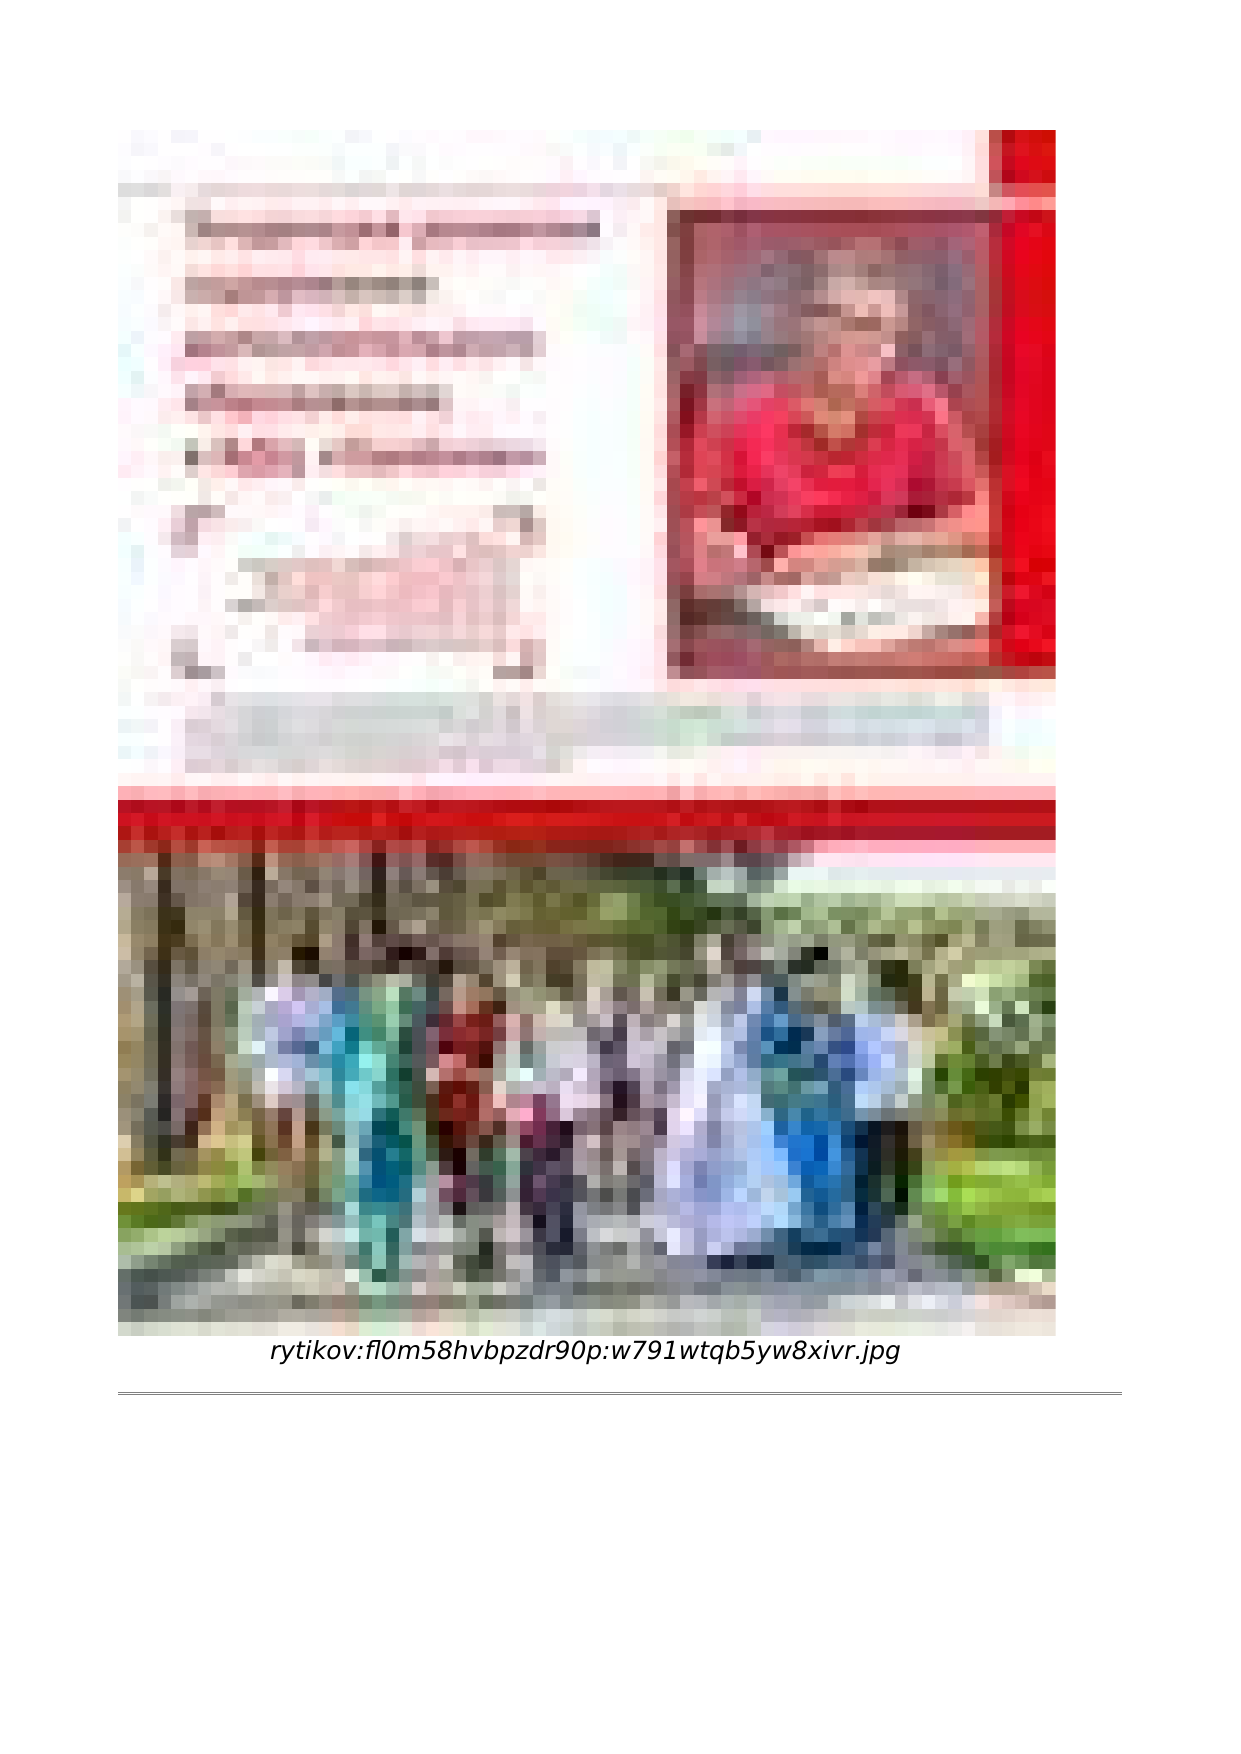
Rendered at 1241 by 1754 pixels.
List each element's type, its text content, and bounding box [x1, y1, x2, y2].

text rytikov:fl0m58hvbpzdr90p:w791wtqb5yw8xivr.jpg [118, 1336, 1056, 1365]
picture [118, 130, 1056, 1336]
